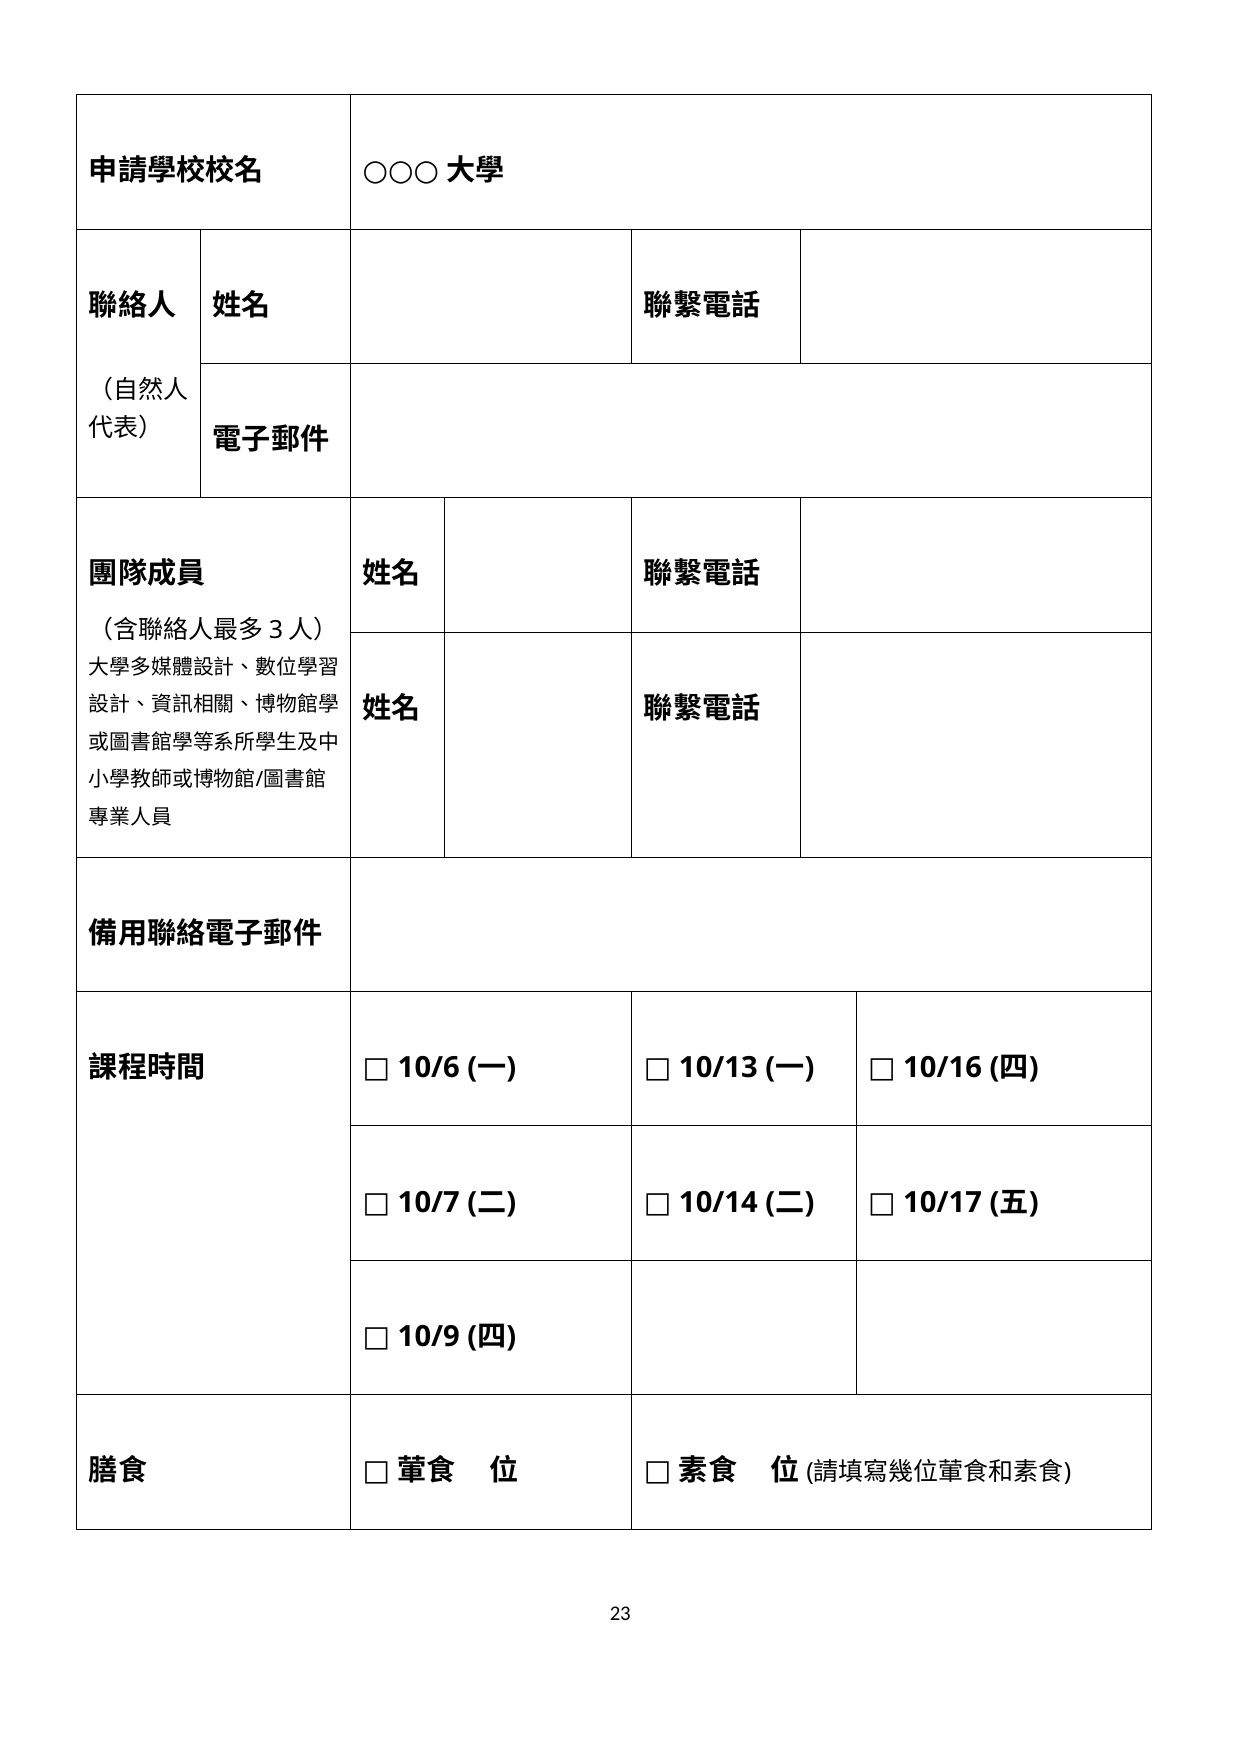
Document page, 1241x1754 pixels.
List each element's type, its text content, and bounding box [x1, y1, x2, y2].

table_header ○○○ 大學 [351, 95, 1151, 228]
table_cell [801, 498, 1151, 632]
table_cell □ 10/13 (一) [632, 992, 856, 1125]
table_cell □ 10/7 (二) [351, 1126, 631, 1260]
table_cell [445, 633, 631, 857]
table_cell 聯繫電話 [632, 498, 800, 632]
table_cell □ 10/9 (四) [351, 1261, 631, 1394]
table_cell □ 10/14 (二) [632, 1126, 856, 1260]
table_cell [351, 858, 1151, 991]
table_cell 姓名 [351, 633, 444, 857]
table_cell [857, 1261, 1151, 1394]
table_cell □ 10/6 (一) [351, 992, 631, 1125]
table_cell □ 葷食 位 [351, 1395, 631, 1528]
table_cell 姓名 [351, 498, 444, 632]
table_cell 膳食 [77, 1395, 350, 1528]
table_header 申請學校校名 [77, 95, 350, 228]
table_cell [632, 1261, 856, 1394]
table_cell [445, 498, 631, 632]
table_cell [801, 230, 1151, 363]
table_cell [801, 633, 1151, 857]
table_cell 聯繫電話 [632, 633, 800, 857]
table_cell 團隊成員 （含聯絡人最多3人）大學多媒體設計、數位學習設計、資訊相關、博物館學或圖書館學等系所學生及中小學教師或博物館/圖書館專業人員 [77, 498, 350, 857]
table_cell [77, 1260, 350, 1394]
table_cell 備用聯絡電子郵件 [77, 858, 350, 991]
table_cell 姓名 [201, 230, 350, 363]
table_cell □ 素食 位 (請填寫幾位葷食和素食) [632, 1395, 1151, 1528]
table_cell 課程時間 [77, 992, 350, 1125]
table_cell 電子郵件 [201, 364, 350, 497]
table_cell 聯絡人 （自然人代表） [77, 230, 200, 497]
table_cell □ 10/17 (五) [857, 1126, 1151, 1260]
table_cell 聯繫電話 [632, 230, 800, 363]
table_cell [351, 230, 631, 363]
table_cell □ 10/16 (四) [857, 992, 1151, 1125]
table_cell [77, 1125, 350, 1260]
table_cell [351, 364, 1151, 497]
